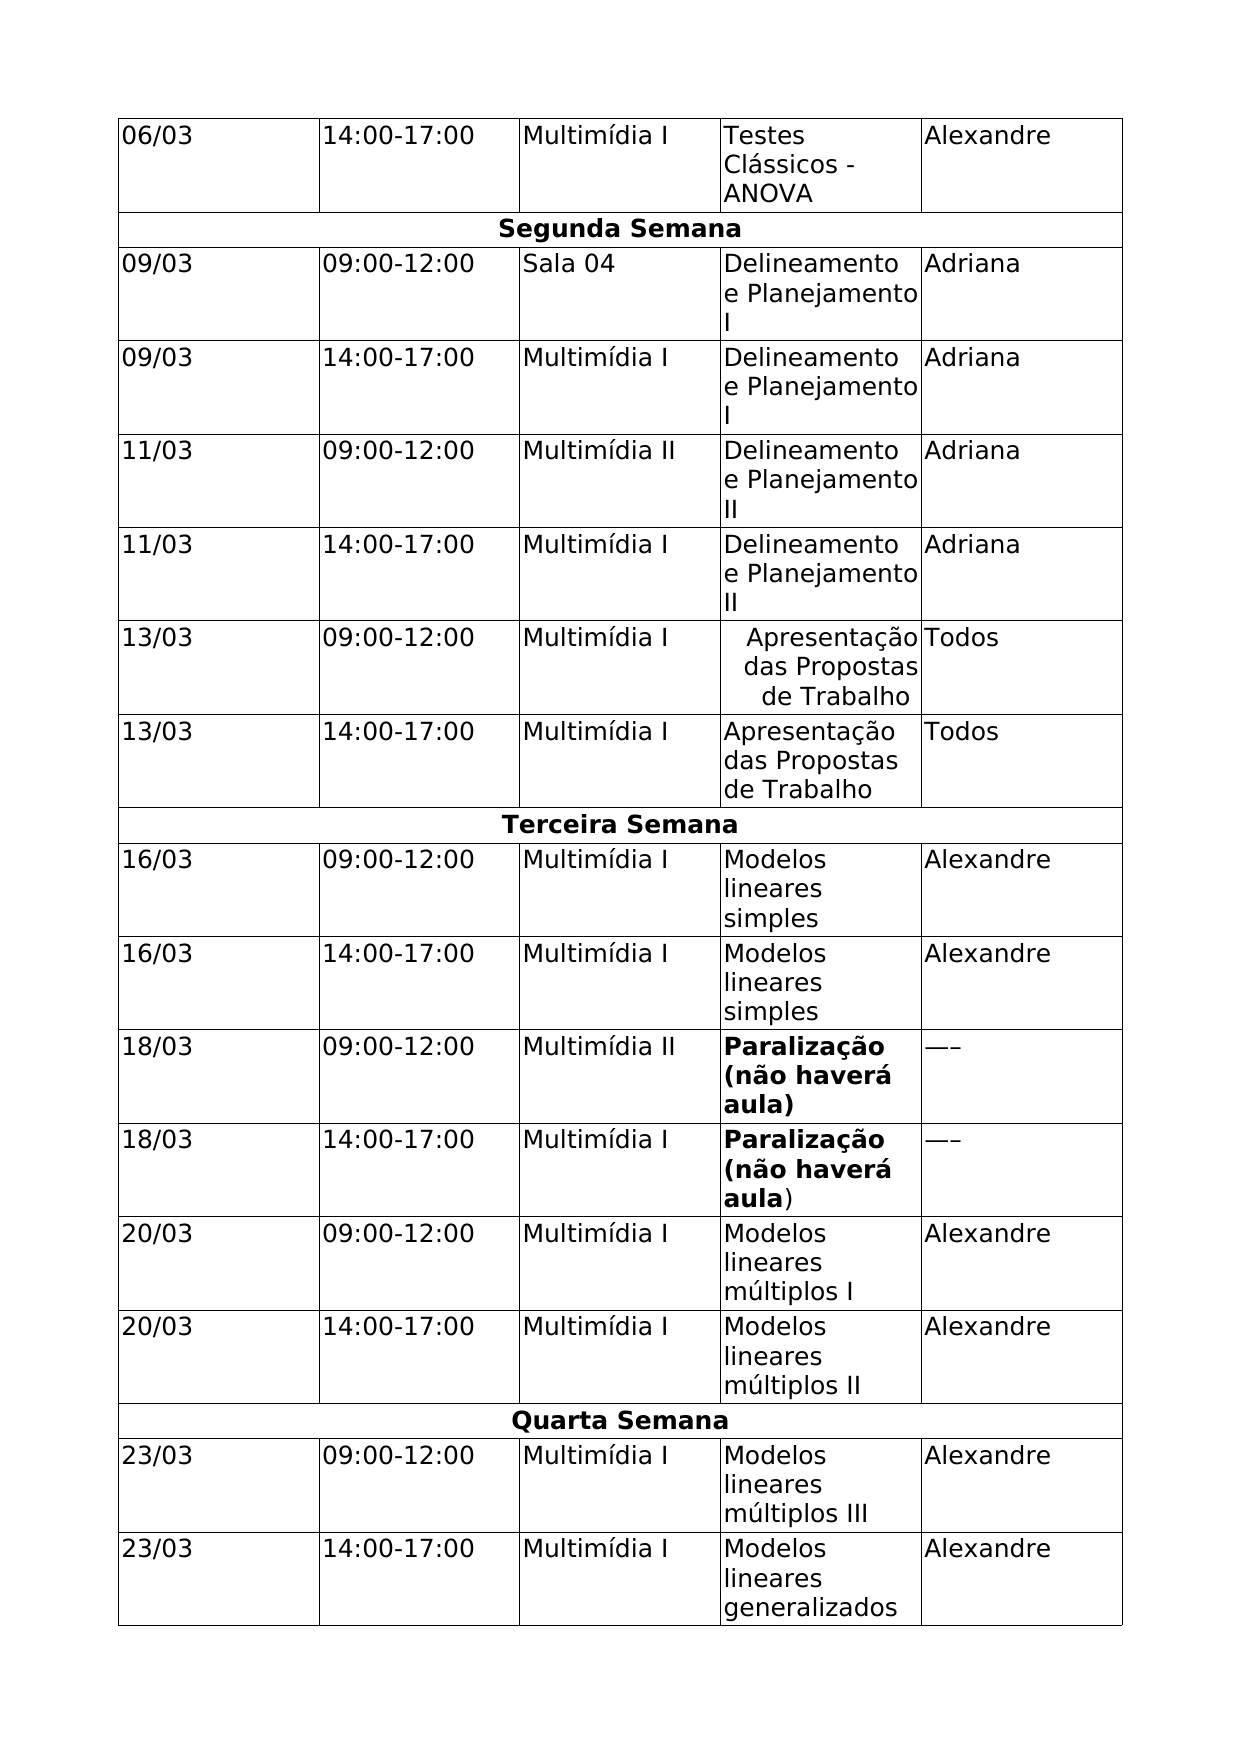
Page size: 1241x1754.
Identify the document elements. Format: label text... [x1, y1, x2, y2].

table_cell 20/03 [119, 1217, 319, 1309]
table_cell —– [922, 1030, 1122, 1123]
table_cell Multimídia I [520, 341, 720, 433]
table_cell Apresentação das Propostas de Trabalho [721, 715, 921, 807]
table_cell 14:00-17:00 [320, 1124, 519, 1216]
table_cell 14:00-17:00 [320, 341, 519, 433]
table_cell Adriana [922, 341, 1122, 433]
table_cell 23/03 [119, 1533, 319, 1625]
table_cell 09:00-12:00 [320, 1030, 519, 1123]
table_cell 14:00-17:00 [320, 119, 519, 212]
table_cell 18/03 [119, 1124, 319, 1216]
table_cell 16/03 [119, 937, 319, 1029]
table_cell 16/03 [119, 844, 319, 936]
table_cell Multimídia I [520, 1311, 720, 1403]
table_cell Multimídia I [520, 621, 720, 714]
table_cell Modelos lineares múltiplos I [721, 1217, 921, 1309]
table_cell Alexandre [922, 937, 1122, 1029]
table_cell Segunda Semana [119, 213, 1122, 247]
table_cell Multimídia I [520, 715, 720, 807]
table_cell Sala 04 [520, 248, 720, 340]
table_cell 14:00-17:00 [320, 1311, 519, 1403]
table_cell Multimídia II [520, 1030, 720, 1123]
table_cell Todos [922, 715, 1122, 807]
table_cell 09:00-12:00 [320, 435, 519, 527]
table_cell 09:00-12:00 [320, 1217, 519, 1309]
table_cell Adriana [922, 248, 1122, 340]
table_cell Multimídia I [520, 844, 720, 936]
table_cell 23/03 [119, 1439, 319, 1532]
table_cell 13/03 [119, 715, 319, 807]
table_cell Modelos lineares múltiplos II [721, 1311, 921, 1403]
table_cell Paralização (não haverá aula) [721, 1030, 921, 1123]
table_cell Apresentação das Propostas de Trabalho [721, 621, 921, 714]
table_cell Alexandre [922, 1533, 1122, 1625]
table_cell Delineamento e Planejamento I [721, 341, 921, 433]
table_cell Modelos lineares múltiplos III [721, 1439, 921, 1532]
table_cell Alexandre [922, 1439, 1122, 1532]
table_cell 06/03 [119, 119, 319, 212]
table_cell —– [922, 1124, 1122, 1216]
table_cell Modelos lineares simples [721, 937, 921, 1029]
table_cell 09:00-12:00 [320, 621, 519, 714]
table_cell Multimídia I [520, 937, 720, 1029]
table_cell 09:00-12:00 [320, 1439, 519, 1532]
table_cell 11/03 [119, 528, 319, 620]
table_cell 09:00-12:00 [320, 248, 519, 340]
table_cell Terceira Semana [119, 808, 1122, 842]
table_cell Adriana [922, 435, 1122, 527]
table_cell Multimídia I [520, 1124, 720, 1216]
table_cell Multimídia I [520, 1439, 720, 1532]
table_cell 14:00-17:00 [320, 528, 519, 620]
table_cell Todos [922, 621, 1122, 714]
table_cell Multimídia I [520, 528, 720, 620]
table_cell Paralização (não haverá aula) [721, 1124, 921, 1216]
table_cell Adriana [922, 528, 1122, 620]
table_cell Alexandre [922, 119, 1122, 212]
table_cell Alexandre [922, 1217, 1122, 1309]
table_cell 14:00-17:00 [320, 1533, 519, 1625]
table_cell 09:00-12:00 [320, 844, 519, 936]
table_cell Alexandre [922, 1311, 1122, 1403]
table_cell 14:00-17:00 [320, 937, 519, 1029]
table_cell 13/03 [119, 621, 319, 714]
table_cell Multimídia II [520, 435, 720, 527]
table_cell Delineamento e Planejamento I [721, 248, 921, 340]
table_cell Multimídia I [520, 1217, 720, 1309]
table_cell Quarta Semana [119, 1404, 1122, 1438]
table_cell 18/03 [119, 1030, 319, 1123]
table_cell 14:00-17:00 [320, 715, 519, 807]
table_cell 09/03 [119, 248, 319, 340]
table_cell Modelos lineares generalizados [721, 1533, 921, 1625]
table_cell Delineamento e Planejamento II [721, 528, 921, 620]
table_cell Testes Clássicos - ANOVA [721, 119, 921, 212]
table_cell 11/03 [119, 435, 319, 527]
table_cell 20/03 [119, 1311, 319, 1403]
table_cell Modelos lineares simples [721, 844, 921, 936]
table_cell Delineamento e Planejamento II [721, 435, 921, 527]
table_cell Alexandre [922, 844, 1122, 936]
table_cell Multimídia I [520, 1533, 720, 1625]
table_cell 09/03 [119, 341, 319, 433]
table_cell Multimídia I [520, 119, 720, 212]
